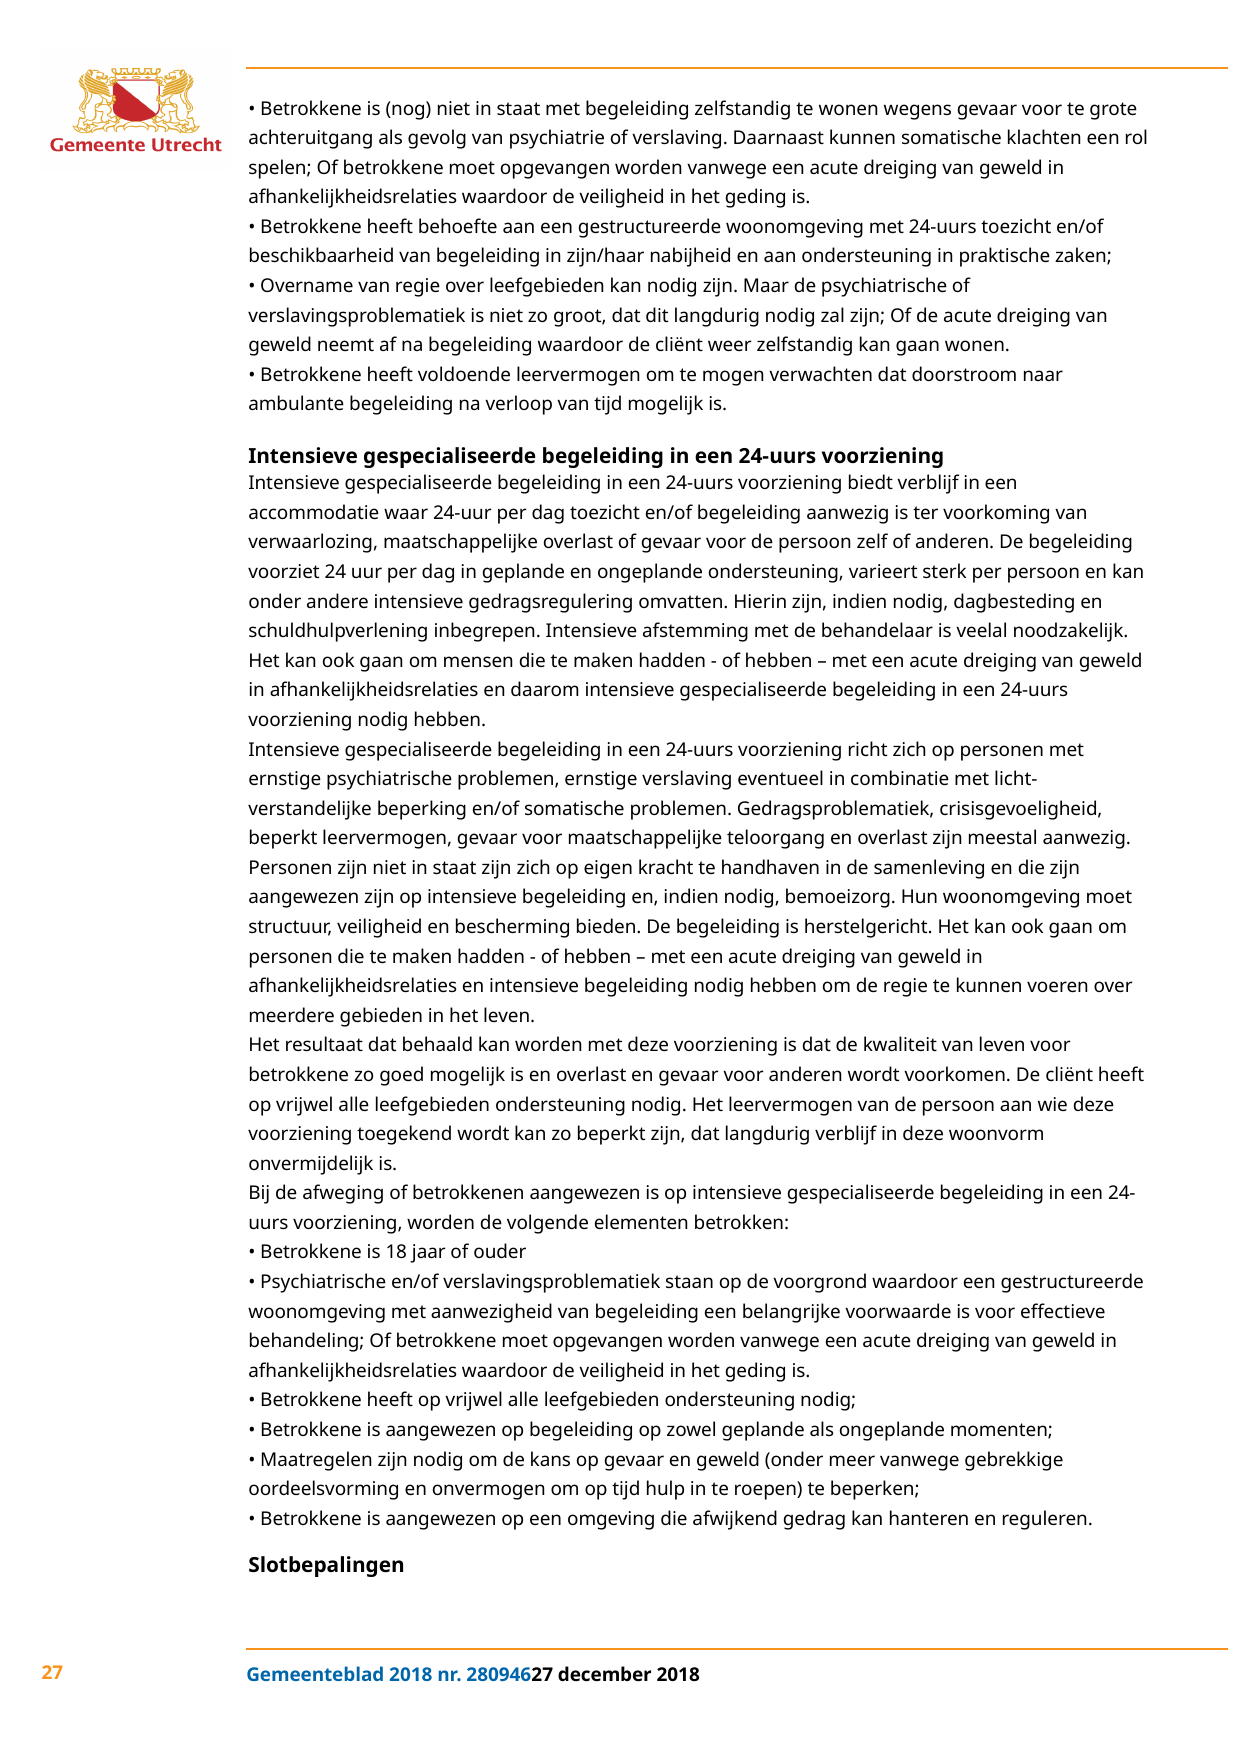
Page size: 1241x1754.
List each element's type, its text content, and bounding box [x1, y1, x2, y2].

text • Overname van regie over leefgebieden kan nodig zijn. Maar de psychiatrische of verslavingsproblematiek is niet zo groot, dat dit langdurig nodig zal zijn; Of de acute dreiging van geweld neemt af na begeleiding waardoor de cliënt weer zelfstandig kan gaan wonen. [248, 272, 1152, 357]
text • Betrokkene is 18 jaar of ouder [248, 1239, 1152, 1264]
text • Betrokkene heeft op vrijwel alle leefgebieden ondersteuning nodig; [248, 1387, 1152, 1412]
text Het resultaat dat behaald kan worden met deze voorziening is dat de kwaliteit van leven voor betrokkene zo goed mogelijk is en overlast en gevaar voor anderen wordt voorkomen. De cliënt heeft op vrijwel alle leefgebieden ondersteuning nodig. Het leervermogen van de persoon aan wie deze voorziening toegekend wordt kan zo beperkt zijn, dat langdurig verblijf in deze woonvorm onvermijdelijk is. [248, 1032, 1152, 1176]
text • Betrokkene is (nog) niet in staat met begeleiding zelfstandig te wonen wegens gevaar voor te grote achteruitgang als gevolg van psychiatrie of verslaving. Daarnaast kunnen somatische klachten een rol spelen; Of betrokkene moet opgevangen worden vanwege een acute dreiging van geweld in afhankelijkheidsrelaties waardoor de veiligheid in het geding is. [248, 95, 1152, 209]
text Intensieve gespecialiseerde begeleiding in een 24-uurs voorziening [248, 441, 1152, 469]
text • Maatregelen zijn nodig om de kans op gevaar en geweld (onder meer vanwege gebrekkige oordeelsvorming en onvermogen om op tijd hulp in te roepen) te beperken; [248, 1446, 1152, 1501]
text Slotbepalingen [248, 1551, 1152, 1579]
text • Betrokkene is aangewezen op begeleiding op zowel geplande als ongeplande momenten; [248, 1416, 1152, 1442]
text Intensieve gespecialiseerde begeleiding in een 24-uurs voorziening biedt verblijf in een accommodatie waar 24-uur per dag toezicht en/of begeleiding aanwezig is ter voorkoming van verwaarlozing, maatschappelijke overlast of gevaar voor de persoon zelf of anderen. De begeleiding voorziet 24 uur per dag in geplande en ongeplande ondersteuning, varieert sterk per persoon en kan onder andere intensieve gedragsregulering omvatten. Hierin zijn, indien nodig, dagbesteding en schuldhulpverlening inbegrepen. Intensieve afstemming met de behandelaar is veelal noodzakelijk. Het kan ook gaan om mensen die te maken hadden - of hebben – met een acute dreiging van geweld in afhankelijkheidsrelaties en daarom intensieve gespecialiseerde begeleiding in een 24-uurs voorziening nodig hebben. [248, 469, 1152, 732]
picture [41, 47, 231, 172]
text • Betrokkene heeft behoefte aan een gestructureerde woonomgeving met 24-uurs toezicht en/of beschikbaarheid van begeleiding in zijn/haar nabijheid en aan ondersteuning in praktische zaken; [248, 213, 1152, 268]
text • Betrokkene heeft voldoende leervermogen om te mogen verwachten dat doorstroom naar ambulante begeleiding na verloop van tijd mogelijk is. [248, 361, 1152, 416]
text • Betrokkene is aangewezen op een omgeving die afwijkend gedrag kan hanteren en reguleren. [248, 1505, 1152, 1531]
text Intensieve gespecialiseerde begeleiding in een 24-uurs voorziening richt zich op personen met ernstige psychiatrische problemen, ernstige verslaving eventueel in combinatie met licht-verstandelijke beperking en/of somatische problemen. Gedragsproblematiek, crisisgevoeligheid, beperkt leervermogen, gevaar voor maatschappelijke teloorgang en overlast zijn meestal aanwezig. Personen zijn niet in staat zijn zich op eigen kracht te handhaven in de samenleving en die zijn aangewezen zijn op intensieve begeleiding en, indien nodig, bemoeizorg. Hun woonomgeving moet structuur, veiligheid en bescherming bieden. De begeleiding is herstelgericht. Het kan ook gaan om personen die te maken hadden - of hebben – met een acute dreiging van geweld in afhankelijkheidsrelaties en intensieve begeleiding nodig hebben om de regie te kunnen voeren over meerdere gebieden in het leven. [248, 736, 1152, 1028]
text Bij de afweging of betrokkenen aangewezen is op intensieve gespecialiseerde begeleiding in een 24- uurs voorziening, worden de volgende elementen betrokken: [248, 1179, 1152, 1235]
text • Psychiatrische en/of verslavingsproblematiek staan op de voorgrond waardoor een gestructureerde woonomgeving met aanwezigheid van begeleiding een belangrijke voorwaarde is voor effectieve behandeling; Of betrokkene moet opgevangen worden vanwege een acute dreiging van geweld in afhankelijkheidsrelaties waardoor de veiligheid in het geding is. [248, 1268, 1152, 1383]
